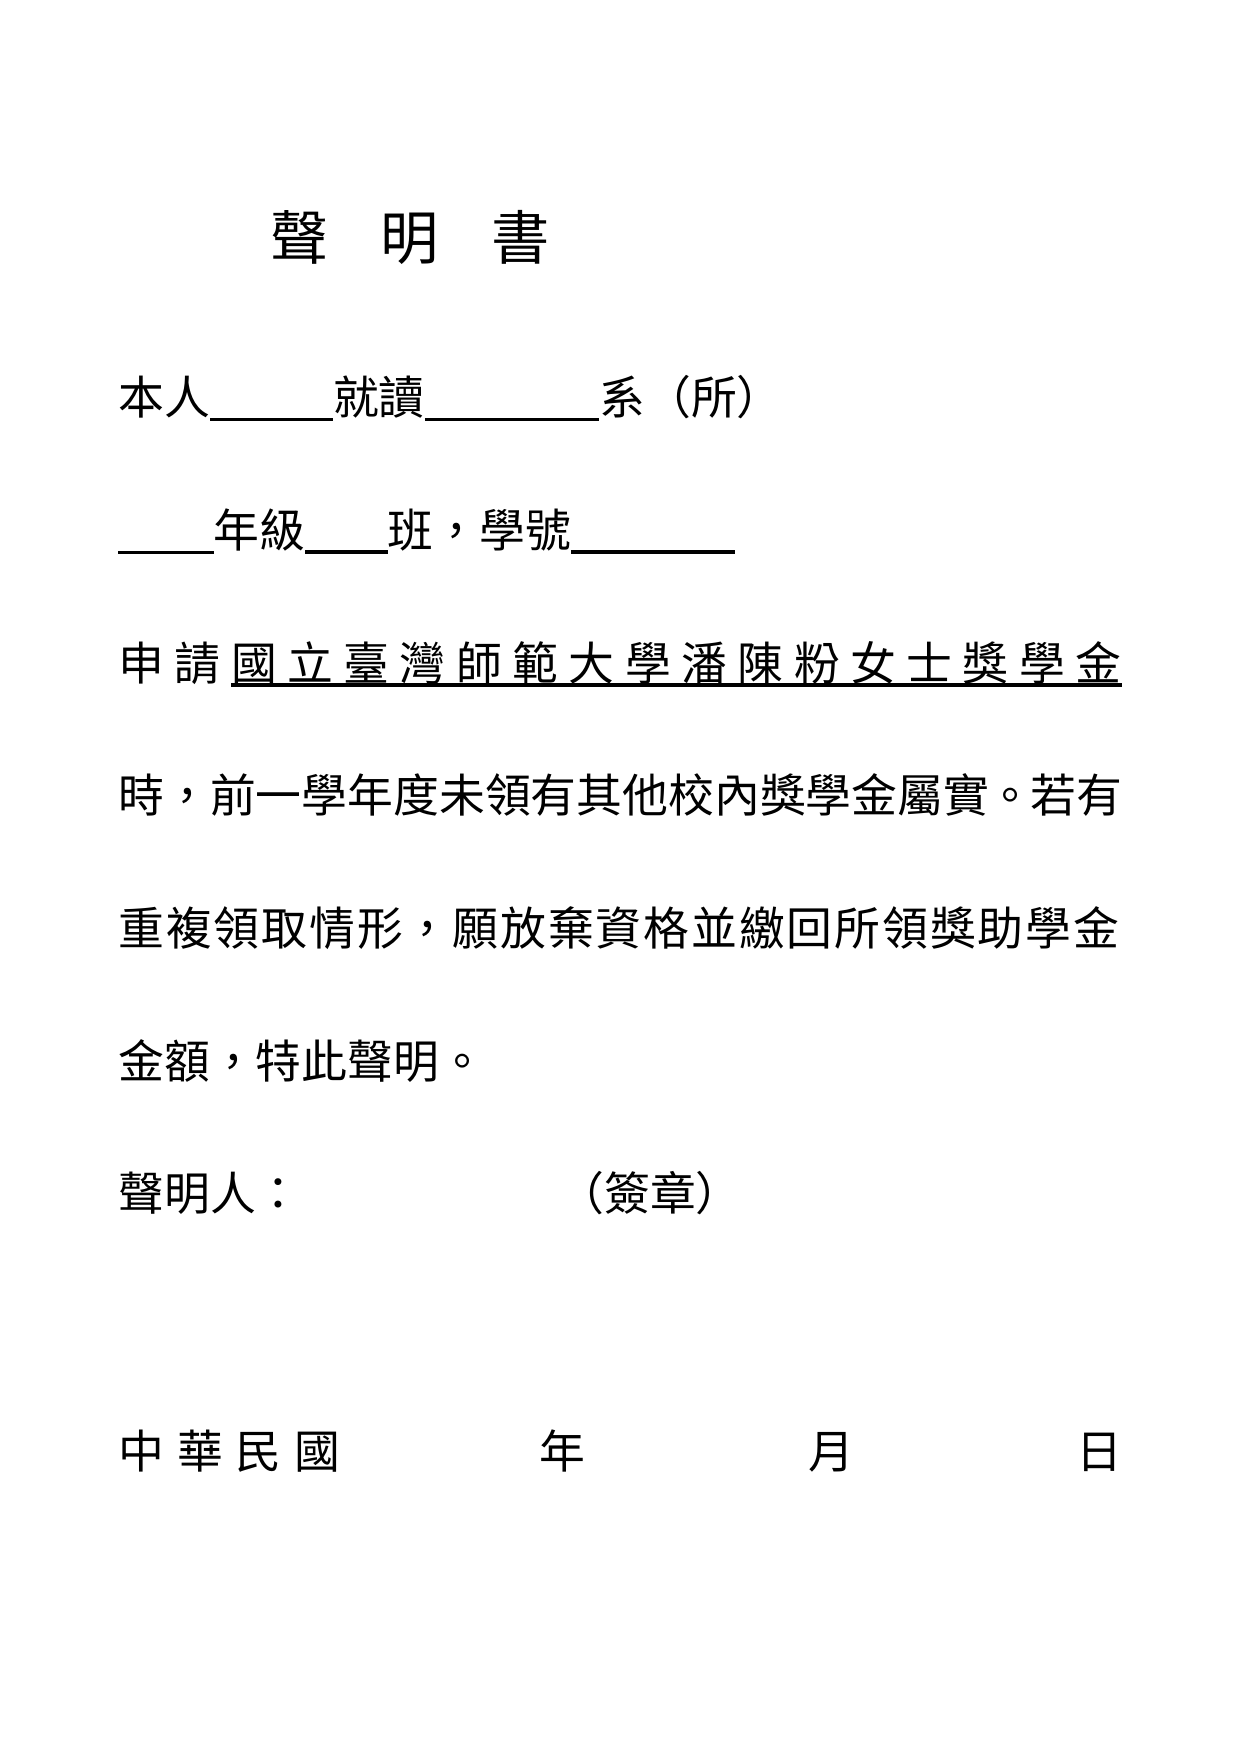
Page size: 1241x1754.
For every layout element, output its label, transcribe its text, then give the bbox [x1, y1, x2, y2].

text 本人 就讀 系（所） [118, 361, 1122, 428]
text 中華民國 年 月 日 [118, 1415, 1122, 1482]
text 聲 明 書 [118, 192, 1122, 276]
text 聲明人： （簽章） [118, 1158, 1122, 1224]
text 年級 班，學號 [118, 494, 1122, 560]
text 申請國立臺灣師範大學潘陳粉女士獎學金 時，前一學年度未領有其他校內獎學金屬實。若有重複領取情形，願放棄資格並繳回所領獎助學金金額，特此聲明。 [118, 627, 1122, 1091]
